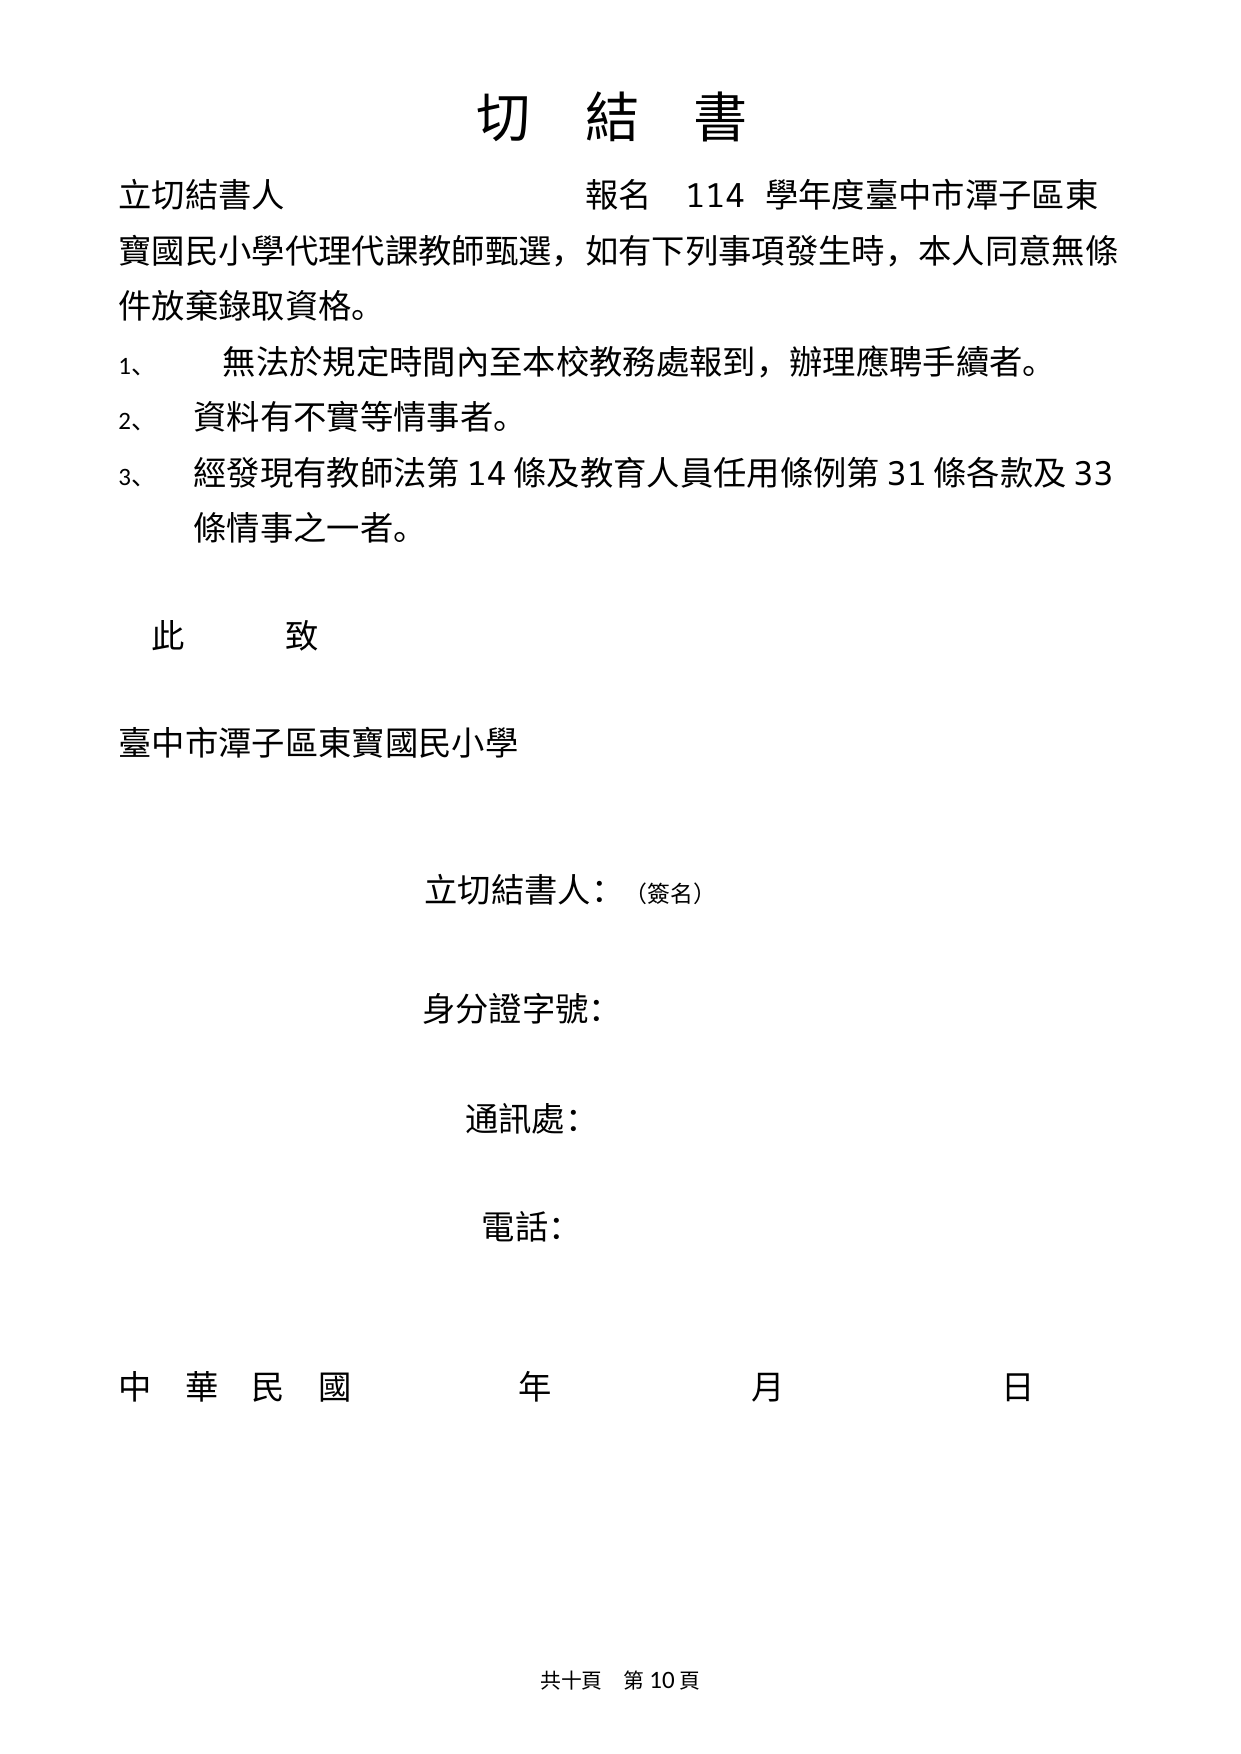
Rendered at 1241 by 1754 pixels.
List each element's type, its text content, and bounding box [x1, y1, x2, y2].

text 立切結書人：（簽名） [118, 864, 1122, 912]
list 無法於規定時間內至本校教務處報到，辦理應聘手續者。 [118, 336, 1122, 384]
text 通訊處： [118, 1093, 1122, 1141]
text 中 華 民 國 年 月 日 [118, 1360, 1122, 1409]
text 電話： [118, 1201, 1122, 1249]
text 身分證字號： [118, 978, 1122, 1032]
list 經發現有教師法第14條及教育人員任用條例第31條各款及33條情事之一者。 [118, 446, 1122, 550]
list 資料有不實等情事者。 [118, 391, 1122, 439]
text 臺中市潭子區東寶國民小學 [118, 717, 1122, 765]
text 此 致 [118, 609, 1122, 658]
text 立切結書人 報名 114 學年度臺中市潭子區東寶國民小學代理代課教師甄選，如有下列事項發生時，本人同意無條件放棄錄取資格。 [118, 169, 1122, 328]
text 切 結 書 [167, 75, 1057, 153]
